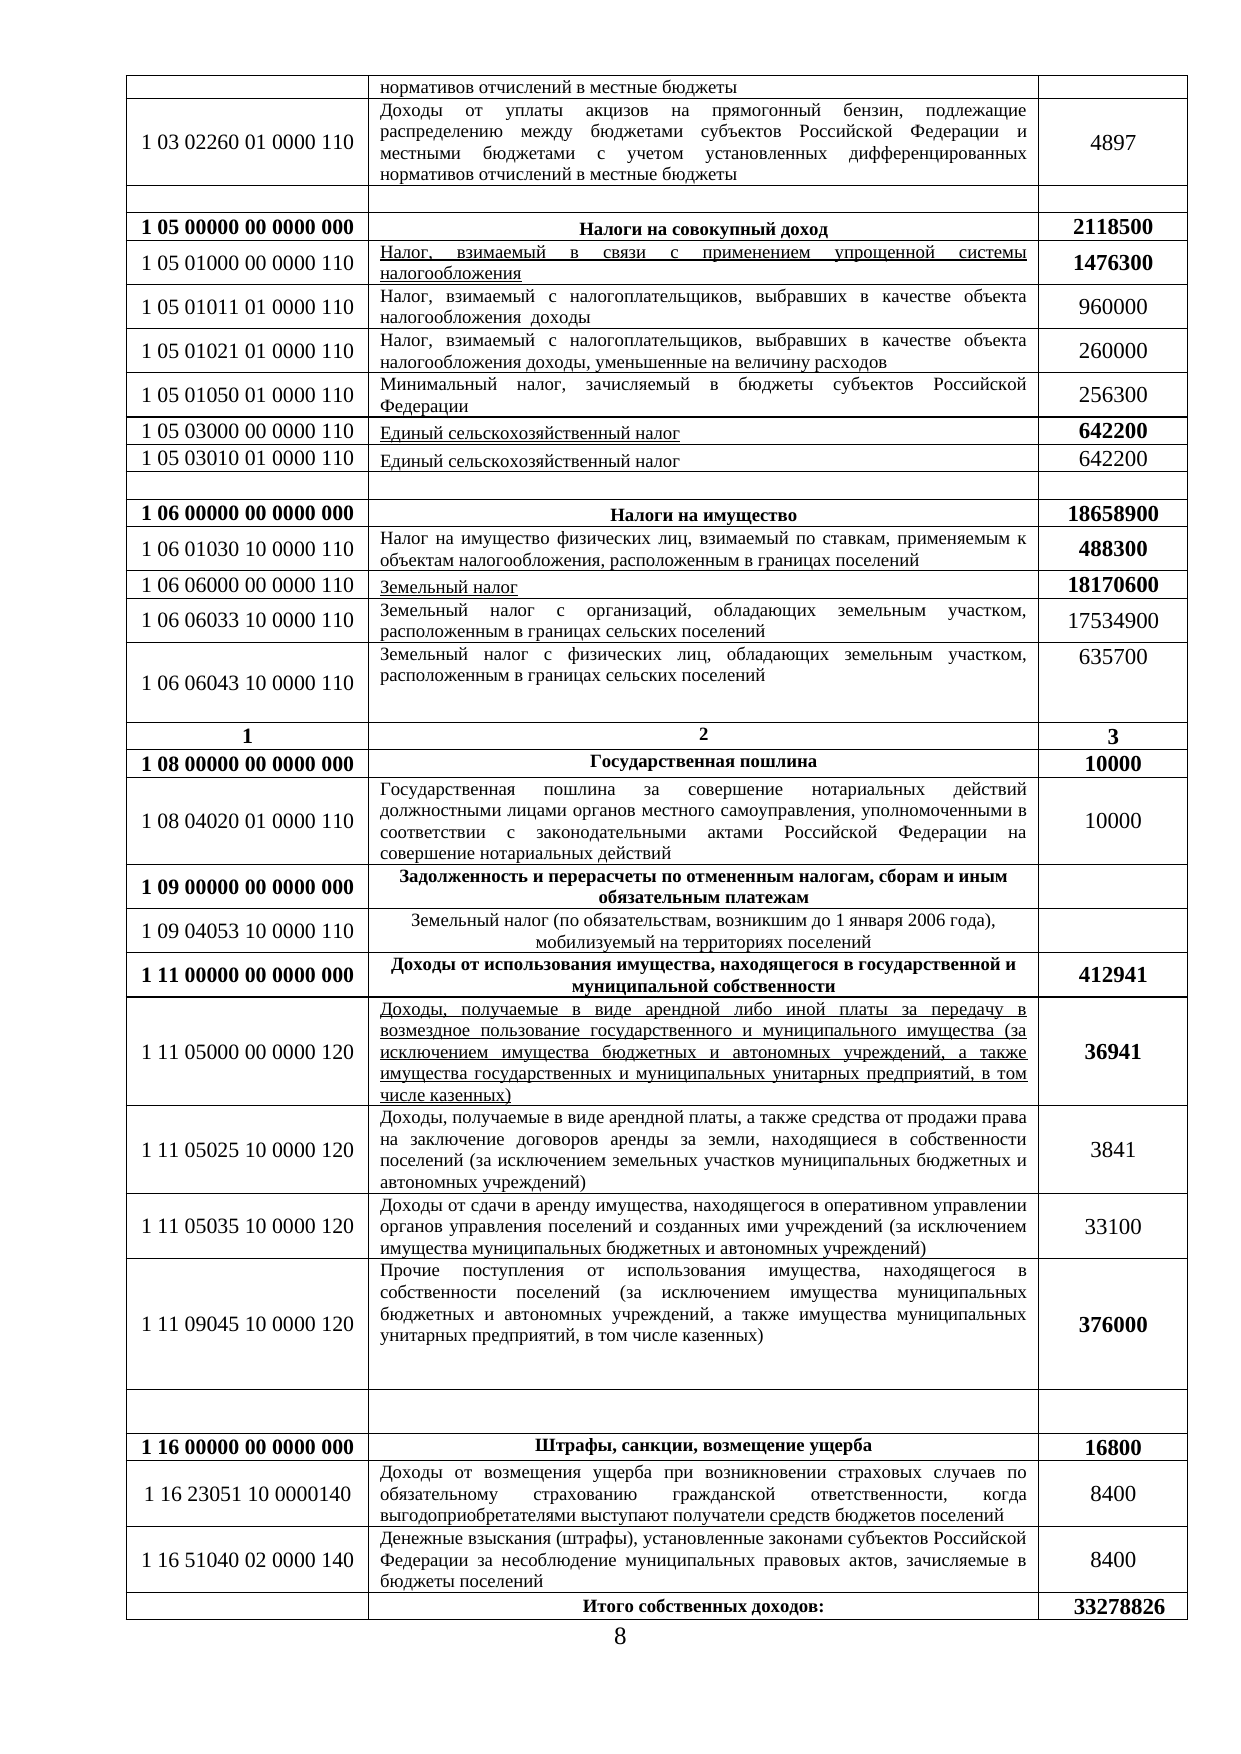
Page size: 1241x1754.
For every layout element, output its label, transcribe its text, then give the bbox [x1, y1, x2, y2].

table_cell Государственная пошлина [369, 750, 1038, 777]
table_cell 33278826 [1039, 1593, 1187, 1619]
table_cell Земельный налог с физических лиц, обладающих земельным участком, расположенным в границах сельских поселений [369, 643, 1038, 722]
table_cell Единый сельскохозяйственный налог [369, 445, 1038, 471]
table_cell [127, 186, 368, 212]
table_cell 1 11 05025 10 0000 120 [127, 1106, 368, 1192]
table_cell Доходы, получаемые в виде арендной платы, а также средства от продажи права на заключение договоров аренды за земли, находящиеся в собственности поселений (за исключением земельных участков муниципальных бюджетных и автономных учреждений) [369, 1106, 1038, 1192]
table_cell Налог, взимаемый в связи с применением упрощенной системы налогообложения [369, 241, 1038, 284]
table_cell 18658900 [1039, 500, 1187, 526]
table_cell [1039, 472, 1187, 498]
table_cell 1 06 06033 10 0000 110 [127, 599, 368, 642]
table_cell [369, 186, 1038, 212]
table_cell нормативов отчислений в местные бюджеты [369, 76, 1038, 98]
table_cell 1 [127, 723, 368, 749]
table_cell 3841 [1039, 1106, 1187, 1192]
table_cell 260000 [1039, 329, 1187, 372]
table_cell 488300 [1039, 527, 1187, 570]
table_cell Минимальный налог, зачисляемый в бюджеты субъектов Российской Федерации [369, 373, 1038, 416]
table_cell 18170600 [1039, 571, 1187, 597]
table_cell 256300 [1039, 373, 1187, 416]
table_cell 16800 [1039, 1434, 1187, 1460]
table_cell [1039, 76, 1187, 98]
table_cell Доходы от сдачи в аренду имущества, находящегося в оперативном управлении органов управления поселений и созданных ими учреждений (за исключением имущества муниципальных бюджетных и автономных учреждений) [369, 1194, 1038, 1258]
table_cell 1 06 00000 00 0000 000 [127, 500, 368, 526]
table_cell 960000 [1039, 285, 1187, 328]
table_cell [127, 472, 368, 498]
table_cell Итого собственных доходов: [369, 1593, 1038, 1619]
table_cell 4897 [1039, 99, 1187, 185]
table_cell 1 06 01030 10 0000 110 [127, 527, 368, 570]
table_cell 1 11 05000 00 0000 120 [127, 998, 368, 1105]
table_cell [1039, 186, 1187, 212]
table_cell 1 03 02260 01 0000 110 [127, 99, 368, 185]
table_cell Земельный налог [369, 571, 1038, 597]
table_cell 1 05 03000 00 0000 110 [127, 418, 368, 444]
table_cell Налоги на совокупный доход [369, 213, 1038, 240]
table_cell 8400 [1039, 1527, 1187, 1592]
table_cell 1 05 01011 01 0000 110 [127, 285, 368, 328]
table_cell 36941 [1039, 998, 1187, 1105]
table_cell 1 09 00000 00 0000 000 [127, 865, 368, 908]
table_cell 1 05 01021 01 0000 110 [127, 329, 368, 372]
table_cell 10000 [1039, 750, 1187, 777]
table_cell 1 11 05035 10 0000 120 [127, 1194, 368, 1258]
table_cell [1039, 865, 1187, 908]
table_cell 1 16 51040 02 0000 140 [127, 1527, 368, 1592]
table_cell 1476300 [1039, 241, 1187, 284]
table_cell [1039, 1390, 1187, 1433]
table_cell Доходы от использования имущества, находящегося в государственной и муниципальной собственности [369, 953, 1038, 996]
table_cell 1 06 06000 00 0000 110 [127, 571, 368, 597]
table_cell [369, 472, 1038, 498]
table_cell 3 [1039, 723, 1187, 749]
table_cell 1 05 01050 01 0000 110 [127, 373, 368, 416]
table_cell Налог, взимаемый с налогоплательщиков, выбравших в качестве объекта налогообложения доходы, уменьшенные на величину расходов [369, 329, 1038, 372]
table_cell Задолженность и перерасчеты по отмененным налогам, сборам и иным обязательным платежам [369, 865, 1038, 908]
table_cell Единый сельскохозяйственный налог [369, 418, 1038, 444]
table_cell 17534900 [1039, 599, 1187, 642]
table_cell 1 11 09045 10 0000 120 [127, 1259, 368, 1389]
table_cell 1 16 00000 00 0000 000 [127, 1434, 368, 1460]
table_cell Налог на имущество физических лиц, взимаемый по ставкам, применяемым к объектам налогообложения, расположенным в границах поселений [369, 527, 1038, 570]
table_cell [369, 1390, 1038, 1433]
table_cell 1 05 03010 01 0000 110 [127, 445, 368, 471]
table_cell 1 09 04053 10 0000 110 [127, 909, 368, 952]
table_cell 376000 [1039, 1259, 1187, 1389]
table_cell Налог, взимаемый с налогоплательщиков, выбравших в качестве объекта налогообложения доходы [369, 285, 1038, 328]
table_cell 1 06 06043 10 0000 110 [127, 643, 368, 722]
table_cell Доходы, получаемые в виде арендной либо иной платы за передачу в возмездное пользование государственного и муниципального имущества (за исключением имущества бюджетных и автономных учреждений, а также имущества государственных и муниципальных унитарных предприятий, в том числе казенных) [369, 998, 1038, 1105]
table_cell 1 11 00000 00 0000 000 [127, 953, 368, 996]
table_cell 10000 [1039, 778, 1187, 864]
table_cell 1 05 00000 00 0000 000 [127, 213, 368, 240]
table_cell 2 [369, 723, 1038, 749]
table_cell 635700 [1039, 643, 1187, 722]
table_cell Земельный налог с организаций, обладающих земельным участком, расположенным в границах сельских поселений [369, 599, 1038, 642]
table_cell Доходы от возмещения ущерба при возникновении страховых случаев по обязательному страхованию гражданской ответственности, когда выгодоприобретателями выступают получатели средств бюджетов поселений [369, 1461, 1038, 1526]
table_cell [127, 1593, 368, 1619]
table_cell 1 08 00000 00 0000 000 [127, 750, 368, 777]
table_cell [127, 1390, 368, 1433]
table_cell Государственная пошлина за совершение нотариальных действий должностными лицами органов местного самоуправления, уполномоченными в соответствии с законодательными актами Российской Федерации на совершение нотариальных действий [369, 778, 1038, 864]
table_cell Доходы от уплаты акцизов на прямогонный бензин, подлежащие распределению между бюджетами субъектов Российской Федерации и местными бюджетами с учетом установленных дифференцированных нормативов отчислений в местные бюджеты [369, 99, 1038, 185]
table_cell 412941 [1039, 953, 1187, 996]
table_cell 33100 [1039, 1194, 1187, 1258]
table_cell 642200 [1039, 418, 1187, 444]
table_cell 1 08 04020 01 0000 110 [127, 778, 368, 864]
table_cell 642200 [1039, 445, 1187, 471]
table_cell Штрафы, санкции, возмещение ущерба [369, 1434, 1038, 1460]
table_cell 8400 [1039, 1461, 1187, 1526]
table_cell 1 16 23051 10 0000140 [127, 1461, 368, 1526]
table_cell Денежные взыскания (штрафы), установленные законами субъектов Российской Федерации за несоблюдение муниципальных правовых актов, зачисляемые в бюджеты поселений [369, 1527, 1038, 1592]
table_cell [127, 76, 368, 98]
table_cell Земельный налог (по обязательствам, возникшим до 1 января 2006 года), мобилизуемый на территориях поселений [369, 909, 1038, 952]
table_cell [1039, 909, 1187, 952]
table_cell 1 05 01000 00 0000 110 [127, 241, 368, 284]
table_cell Налоги на имущество [369, 500, 1038, 526]
table_cell Прочие поступления от использования имущества, находящегося в собственности поселений (за исключением имущества муниципальных бюджетных и автономных учреждений, а также имущества муниципальных унитарных предприятий, в том числе казенных) [369, 1259, 1038, 1389]
table_cell 2118500 [1039, 213, 1187, 240]
